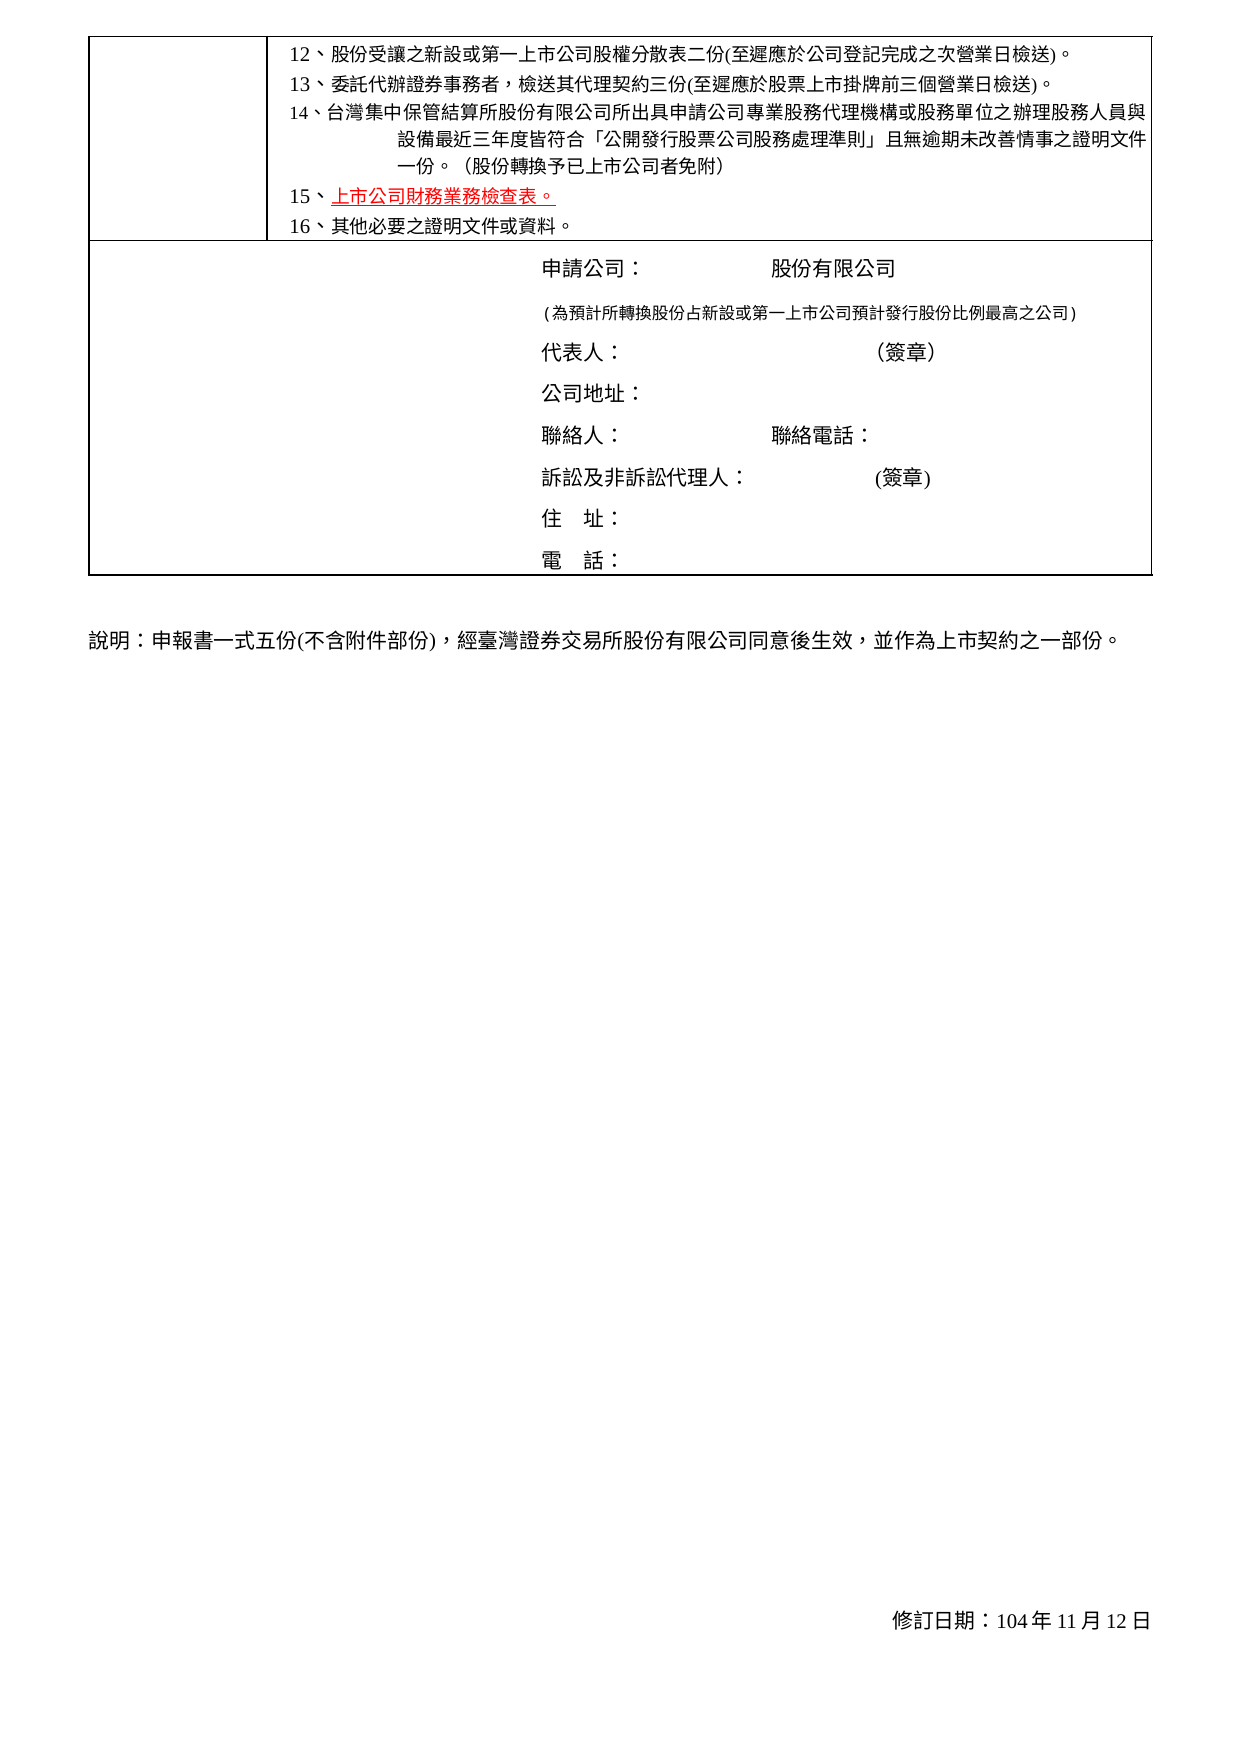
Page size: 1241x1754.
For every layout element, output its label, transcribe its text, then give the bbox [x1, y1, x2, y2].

table_cell 股份受讓之新設或第一上市公司向註冊地公司法主管機關申請設立或變更登記之證明文件二份。（設立或變更登記之證明文件至遲應於公司設立或變更登記完成之次營業日檢送） 股份受讓之新設或第一上市公司向證券主管機關申請核准增資發行新股之核准函二份。（核准發行新股之核准函至遲應於核准之次營業日檢送，但單一或數家上市（櫃）公司股份轉換予一新設公司成立投資控股公司者，免附） 各被控股公司變更登記之證明文件暨各被控股公司名稱、事業類別、所在地、實收資本額、轉換為股份受讓之新設或第一上市公司之換股比例及股份受讓之新設或上市公司(第一上市)之持股比例彙總表二份。 各被控股公司最近一會計年度經會計師查核簽證之財務報告及經會計師核閱之受股份轉換之新設或第一上市公司擬制性合併財務報表各三份；倘被控股公司係外國公司者，應出具簽證會計師簽發無保留意見之查核報告，暨由中華民國會計師就中華民國與該被控股公司所屬國適用會計原則之差異，及其對財務報告之影響之意見書。 公開說明書稿本三份；公開說明書稿本一份抄送財團法人中華民國證券暨期貨市場發展基金會及公開說明書稿本電子檔上傳至主管機關指定之資訊申報網站（http：//sii.twse.com.tw）之證明文件一份。 證券承銷商填製之「上市審查準則第九條第一項第一、三、四、六、八、十一款情事審查表」二份(未上市且未上櫃公司與其他上市、上櫃公司一併轉換者適用之)。 各被控股公司就本股票上市申請書及其附件所載事項無虛偽、隱匿之聲明書各二份。 股份受讓之新設或第一上市公司之董事、監察人之當選人及持有股份受讓之新設或第一上市公司股份百分之十以上股東如與他人訂有股份買賣且附買回條件之協議者該等於申請時仍屬有效之協議書及相關資料各二份。 股票集中保管承諾書一份（依規定股票須辦理集中保管者及原集中保管期限尚未屆滿者適用，且至遲應於上市掛牌前辦妥）。 有價證券上市契約五份(至遲應於股份受讓之新設公司設立登記完成之次營業日檢送)。 股票採無實體發行之承諾書一份。 股份受讓之新設或第一上市公司股權分散表二份(至遲應於公司登記完成之次營業日檢送)。 委託代辦證券事務者，檢送其代理契約三份(至遲應於股票上市掛牌前三個營業日檢送)。 台灣集中保管結算所股份有限公司所出具申請公司專業股務代理機構或股務單位之辦理股務人員與設備最近三年度皆符合「公開發行股票公司股務處理準則」且無逾期未改善情事之證明文件一份。（股份轉換予已上市公司者免附） 上市公司財務業務檢查表。 其他必要之證明文件或資料。 [268, 37, 1151, 239]
table_cell 申請公司： 股份有限公司 (為預計所轉換股份占新設或第一上市公司預計發行股份比例最高之公司) 代表人： （簽章） 公司地址： 聯絡人： 聯絡電話： 訴訟及非訴訟代理人： (簽章) 住 址： 電 話： [90, 241, 1151, 574]
table_cell [90, 37, 266, 239]
text 說明：申報書一式五份(不含附件部份)，經臺灣證券交易所股份有限公司同意後生效，並作為上市契約之一部份。 [89, 598, 1152, 661]
